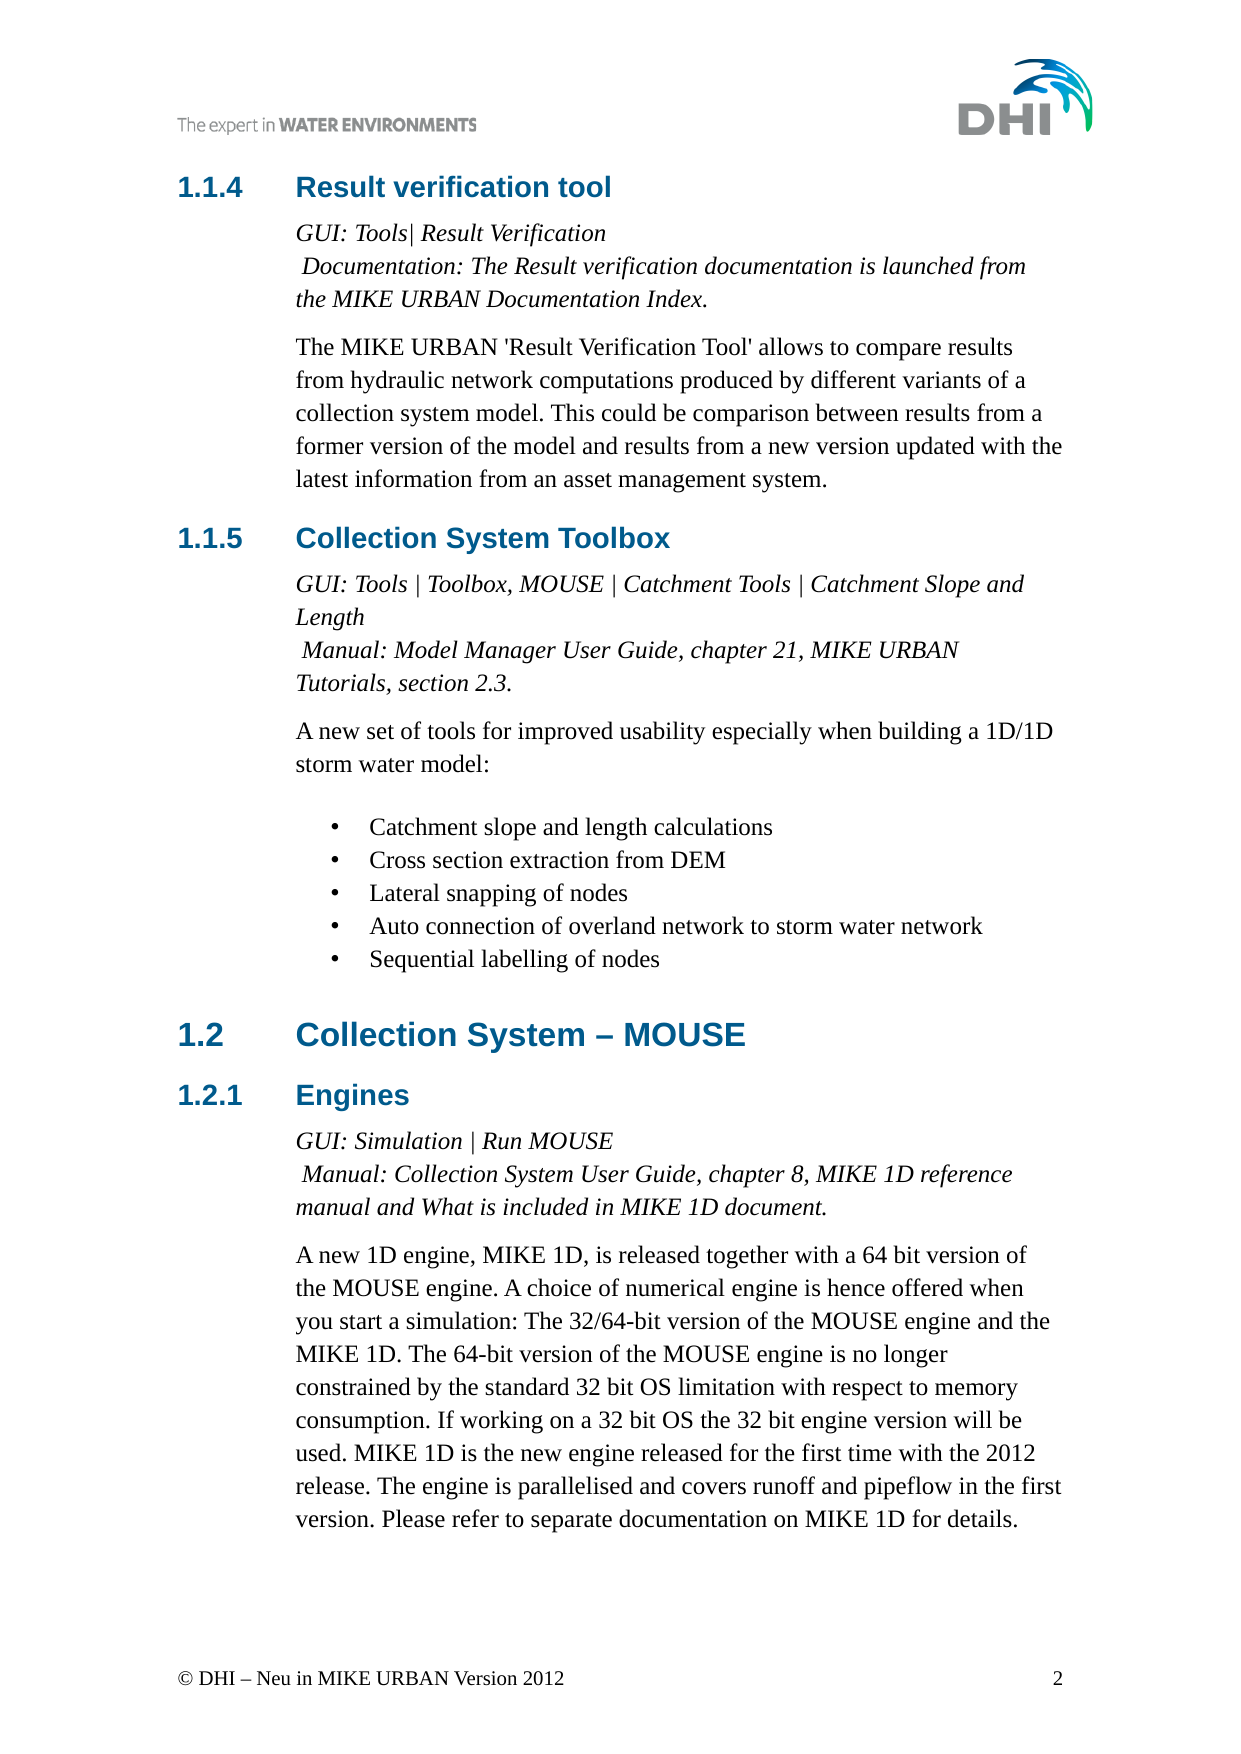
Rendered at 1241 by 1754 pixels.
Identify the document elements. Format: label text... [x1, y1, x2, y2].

subtitle Engines [177, 1077, 1063, 1111]
picture [177, 117, 477, 135]
subtitle Collection System Toolbox [177, 521, 1063, 554]
list Sequential labelling of nodes [339, 944, 1063, 972]
text The MIKE URBAN 'Result Verification Tool' allows to compare results from hydraulic network computations produced by different variants of a collection system model. This could be comparison between results from a former version of the model and results from a new version updated with the latest information from an asset management system. [295, 332, 1063, 493]
picture [958, 59, 1093, 135]
subtitle Collection System – MOUSE [177, 1015, 1063, 1054]
list Catchment slope and length calculations [339, 812, 1063, 840]
list Lateral snapping of nodes [339, 878, 1063, 906]
text GUI: Simulation | Run MOUSE Manual: Collection System User Guide, chapter 8, MIKE 1D reference manual and What is included in MIKE 1D document. [295, 1126, 1063, 1221]
text A new 1D engine, MIKE 1D, is released together with a 64 bit version of the MOUSE engine. A choice of numerical engine is hence offered when you start a simulation: The 32/64-bit version of the MOUSE engine and the MIKE 1D. The 64-bit version of the MOUSE engine is no longer constrained by the standard 32 bit OS limitation with respect to memory consumption. If working on a 32 bit OS the 32 bit engine version will be used. MIKE 1D is the new engine released for the first time with the 2012 release. The engine is parallelised and covers runoff and pipeflow in the first version. Please refer to separate documentation on MIKE 1D for details. [295, 1240, 1063, 1533]
text GUI: Tools | Toolbox, MOUSE | Catchment Tools | Catchment Slope and Length Manual: Model Manager User Guide, chapter 21, MIKE URBAN Tutorials, section 2.3. [295, 569, 1063, 697]
text GUI: Tools| Result Verification Documentation: The Result verification documentation is launched from the MIKE URBAN Documentation Index. [295, 218, 1063, 313]
list Cross section extraction from DEM [339, 845, 1063, 873]
list Auto connection of overland network to storm water network [339, 911, 1063, 939]
text A new set of tools for improved usability especially when building a 1D/1D storm water model: [295, 716, 1063, 778]
subtitle Result verification tool [177, 169, 1063, 203]
